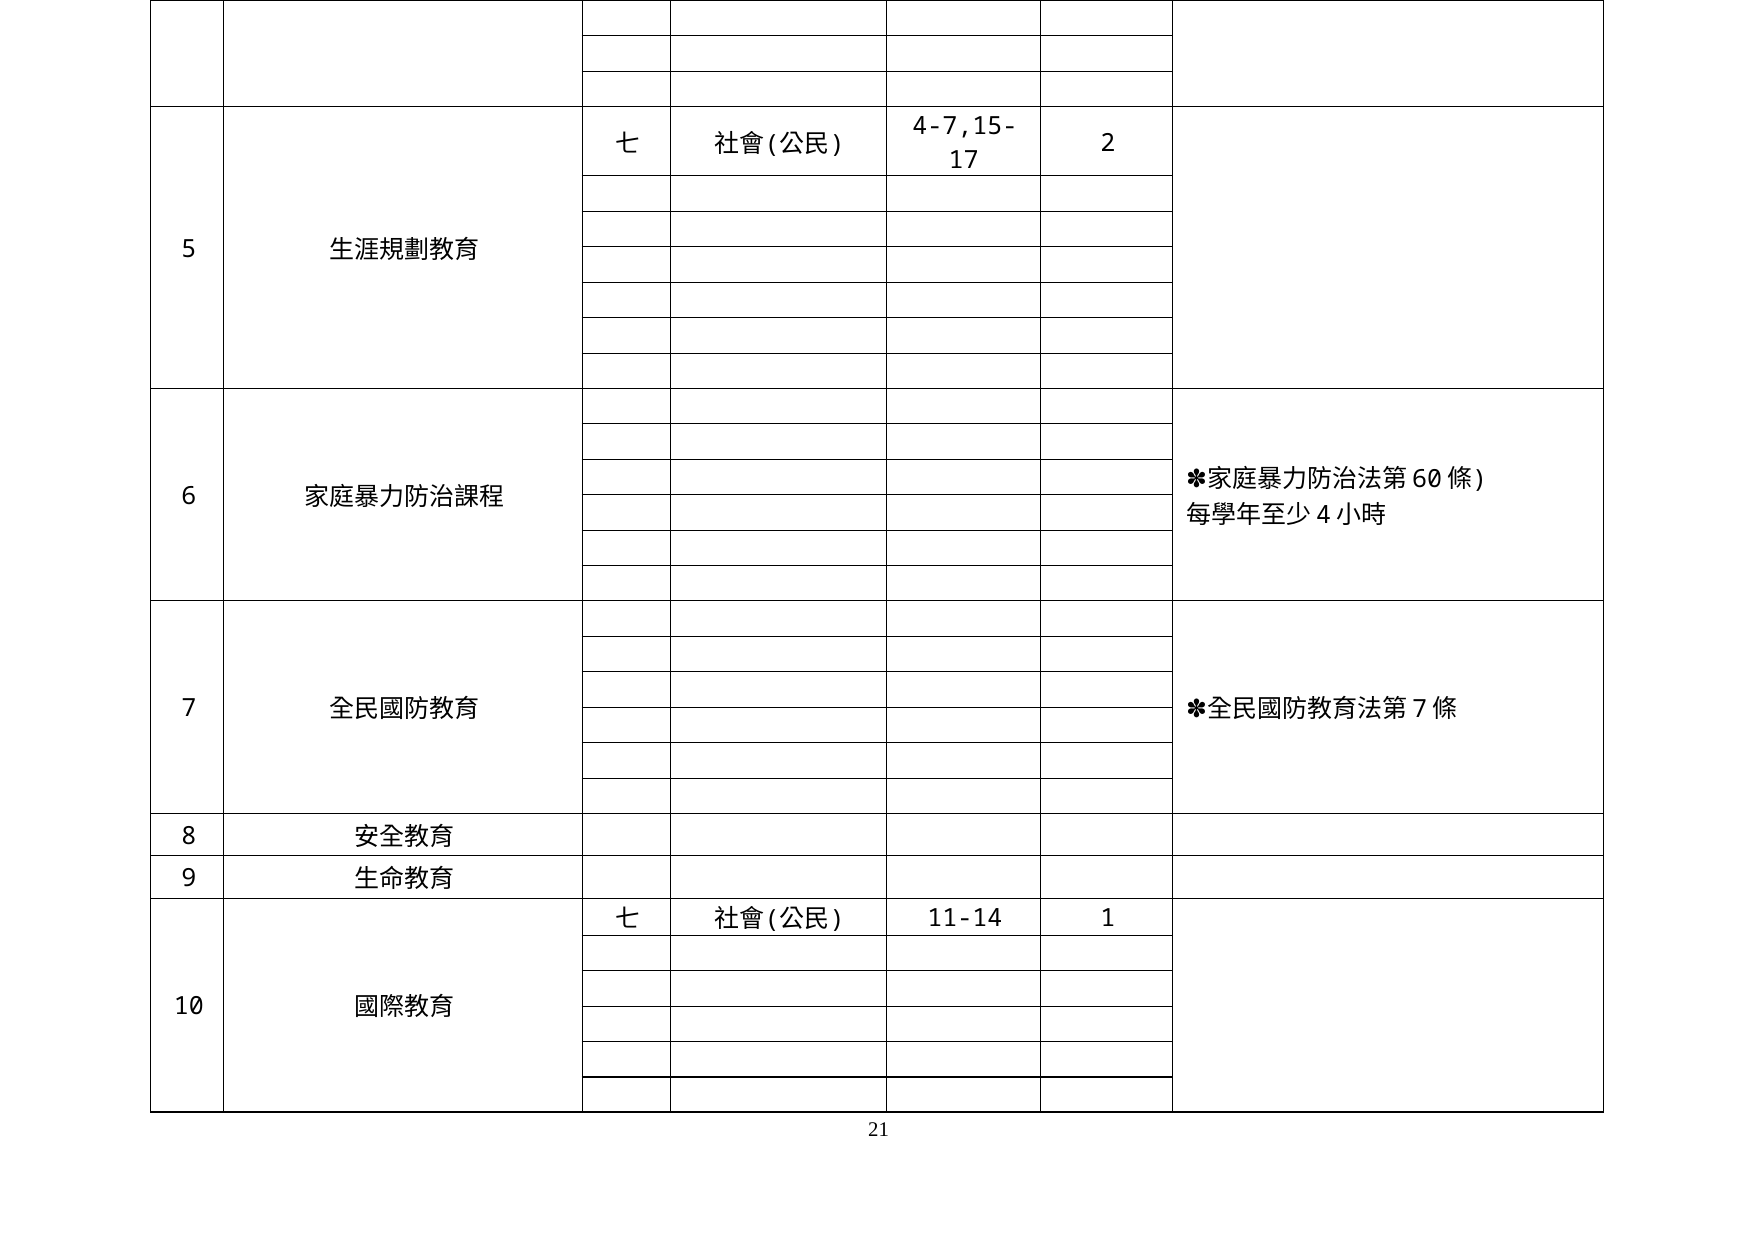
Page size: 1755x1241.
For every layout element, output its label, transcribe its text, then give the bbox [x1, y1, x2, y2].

table_cell ✽全民國防教育法第7條 [1173, 601, 1603, 813]
table_cell [887, 389, 1040, 423]
table_cell [583, 1042, 670, 1076]
table_cell [583, 1078, 670, 1111]
table_cell [887, 247, 1040, 282]
table_cell [1041, 1007, 1172, 1041]
table_cell [583, 814, 670, 855]
table_cell [1041, 247, 1172, 282]
table_cell [887, 708, 1040, 742]
table_cell [1173, 1, 1603, 106]
table_cell 5 [151, 107, 223, 388]
table_cell [671, 1007, 886, 1041]
table_cell [671, 36, 886, 71]
table_cell [887, 283, 1040, 317]
table_cell [1173, 856, 1603, 897]
table_cell [671, 708, 886, 742]
table_cell [671, 856, 886, 897]
table_cell [671, 936, 886, 970]
table_cell [671, 601, 886, 636]
table_cell [887, 1042, 1040, 1076]
table_cell [583, 566, 670, 600]
table_cell [671, 424, 886, 459]
table_cell [1041, 814, 1172, 855]
table_cell [671, 283, 886, 317]
table_cell [583, 1, 670, 35]
table_cell 國際教育 [224, 899, 582, 1111]
table_cell [1173, 107, 1603, 388]
table_cell [1041, 1078, 1172, 1111]
table_cell [583, 637, 670, 671]
table_cell [583, 460, 670, 494]
table_cell [583, 936, 670, 970]
table_cell 9 [151, 856, 223, 897]
table_cell [583, 36, 670, 71]
table_cell 10 [151, 899, 223, 1111]
table_cell [671, 971, 886, 1006]
table_cell 2 [1041, 107, 1172, 175]
table_cell [583, 779, 670, 813]
table_cell [583, 389, 670, 423]
table_cell [887, 971, 1040, 1006]
table_cell 社會(公民) [671, 107, 886, 175]
table_cell [1041, 743, 1172, 777]
table_cell [671, 318, 886, 352]
table_cell [887, 779, 1040, 813]
table_cell [887, 424, 1040, 459]
table_cell [583, 743, 670, 777]
table_cell 8 [151, 814, 223, 855]
table_cell 家庭暴力防治課程 [224, 389, 582, 600]
table_cell [671, 247, 886, 282]
table_cell [583, 601, 670, 636]
table_cell 11-14 [887, 899, 1040, 935]
table_cell 安全教育 [224, 814, 582, 855]
table_cell [671, 389, 886, 423]
table_cell 6 [151, 389, 223, 600]
table_cell [887, 566, 1040, 600]
table_cell ✽家庭暴力防治法第60條) 每學年至少4小時 [1173, 389, 1603, 600]
table_cell [583, 495, 670, 529]
table_cell [887, 637, 1040, 671]
table_cell [887, 1, 1040, 35]
table_cell [583, 672, 670, 707]
table_cell [887, 1078, 1040, 1111]
table_cell [671, 1078, 886, 1111]
table_cell [1041, 212, 1172, 246]
table_cell [1041, 354, 1172, 388]
table_cell [671, 743, 886, 777]
table_cell [671, 495, 886, 529]
table_cell [1041, 283, 1172, 317]
table_cell [1041, 936, 1172, 970]
table_cell [671, 176, 886, 211]
table_cell [887, 936, 1040, 970]
table_cell [887, 1007, 1040, 1041]
table_cell [583, 212, 670, 246]
table_cell [1041, 460, 1172, 494]
table_cell [671, 460, 886, 494]
table_cell [671, 72, 886, 106]
table_cell [583, 971, 670, 1006]
table_cell [1041, 531, 1172, 565]
table_cell [1041, 601, 1172, 636]
table_cell 社會(公民) [671, 899, 886, 935]
table_cell [671, 354, 886, 388]
table_cell [583, 531, 670, 565]
table_cell [583, 318, 670, 352]
table_cell [671, 1042, 886, 1076]
table_cell 7 [151, 601, 223, 813]
table_cell [671, 531, 886, 565]
table_cell [583, 1007, 670, 1041]
table_cell [887, 743, 1040, 777]
table_cell [1041, 566, 1172, 600]
table_cell [671, 637, 886, 671]
table_cell [887, 72, 1040, 106]
table_cell [1041, 495, 1172, 529]
table_cell [1041, 708, 1172, 742]
table_cell [887, 36, 1040, 71]
table_cell [887, 460, 1040, 494]
table_cell [1041, 424, 1172, 459]
table_cell [583, 856, 670, 897]
table_cell [583, 424, 670, 459]
table_cell [671, 814, 886, 855]
table_cell [583, 72, 670, 106]
table_cell [1041, 637, 1172, 671]
table_cell [671, 779, 886, 813]
table_cell [887, 531, 1040, 565]
table_cell [1041, 72, 1172, 106]
table_cell [1041, 971, 1172, 1006]
table_cell 全民國防教育 [224, 601, 582, 813]
table_cell 4-7,15-17 [887, 107, 1040, 175]
table_cell 七 [583, 107, 670, 175]
table_cell [1041, 1042, 1172, 1076]
table_cell [887, 601, 1040, 636]
table_cell [1041, 36, 1172, 71]
table_cell [887, 495, 1040, 529]
table_cell [887, 672, 1040, 707]
table_cell [224, 1, 582, 106]
table_cell [1041, 672, 1172, 707]
table_cell [671, 1, 886, 35]
table_cell [583, 247, 670, 282]
table_cell [583, 283, 670, 317]
table_cell [1173, 814, 1603, 855]
table_cell [1041, 1, 1172, 35]
table_cell [671, 672, 886, 707]
table_cell [887, 318, 1040, 352]
table_cell [583, 354, 670, 388]
table_cell [583, 708, 670, 742]
table_cell [1041, 318, 1172, 352]
table_cell [887, 176, 1040, 211]
table_cell [671, 212, 886, 246]
table_cell [887, 212, 1040, 246]
table_cell [1041, 779, 1172, 813]
table_cell [583, 176, 670, 211]
table_cell 生涯規劃教育 [224, 107, 582, 388]
table_cell [1041, 176, 1172, 211]
table_cell 1 [1041, 899, 1172, 935]
table_cell [151, 1, 223, 106]
table_cell 七 [583, 899, 670, 935]
table_cell [671, 566, 886, 600]
table_cell 生命教育 [224, 856, 582, 897]
table_cell [1041, 389, 1172, 423]
table_cell [887, 814, 1040, 855]
table_cell [1173, 899, 1603, 1111]
table_cell [1041, 856, 1172, 897]
table_cell [887, 856, 1040, 897]
table_cell [887, 354, 1040, 388]
